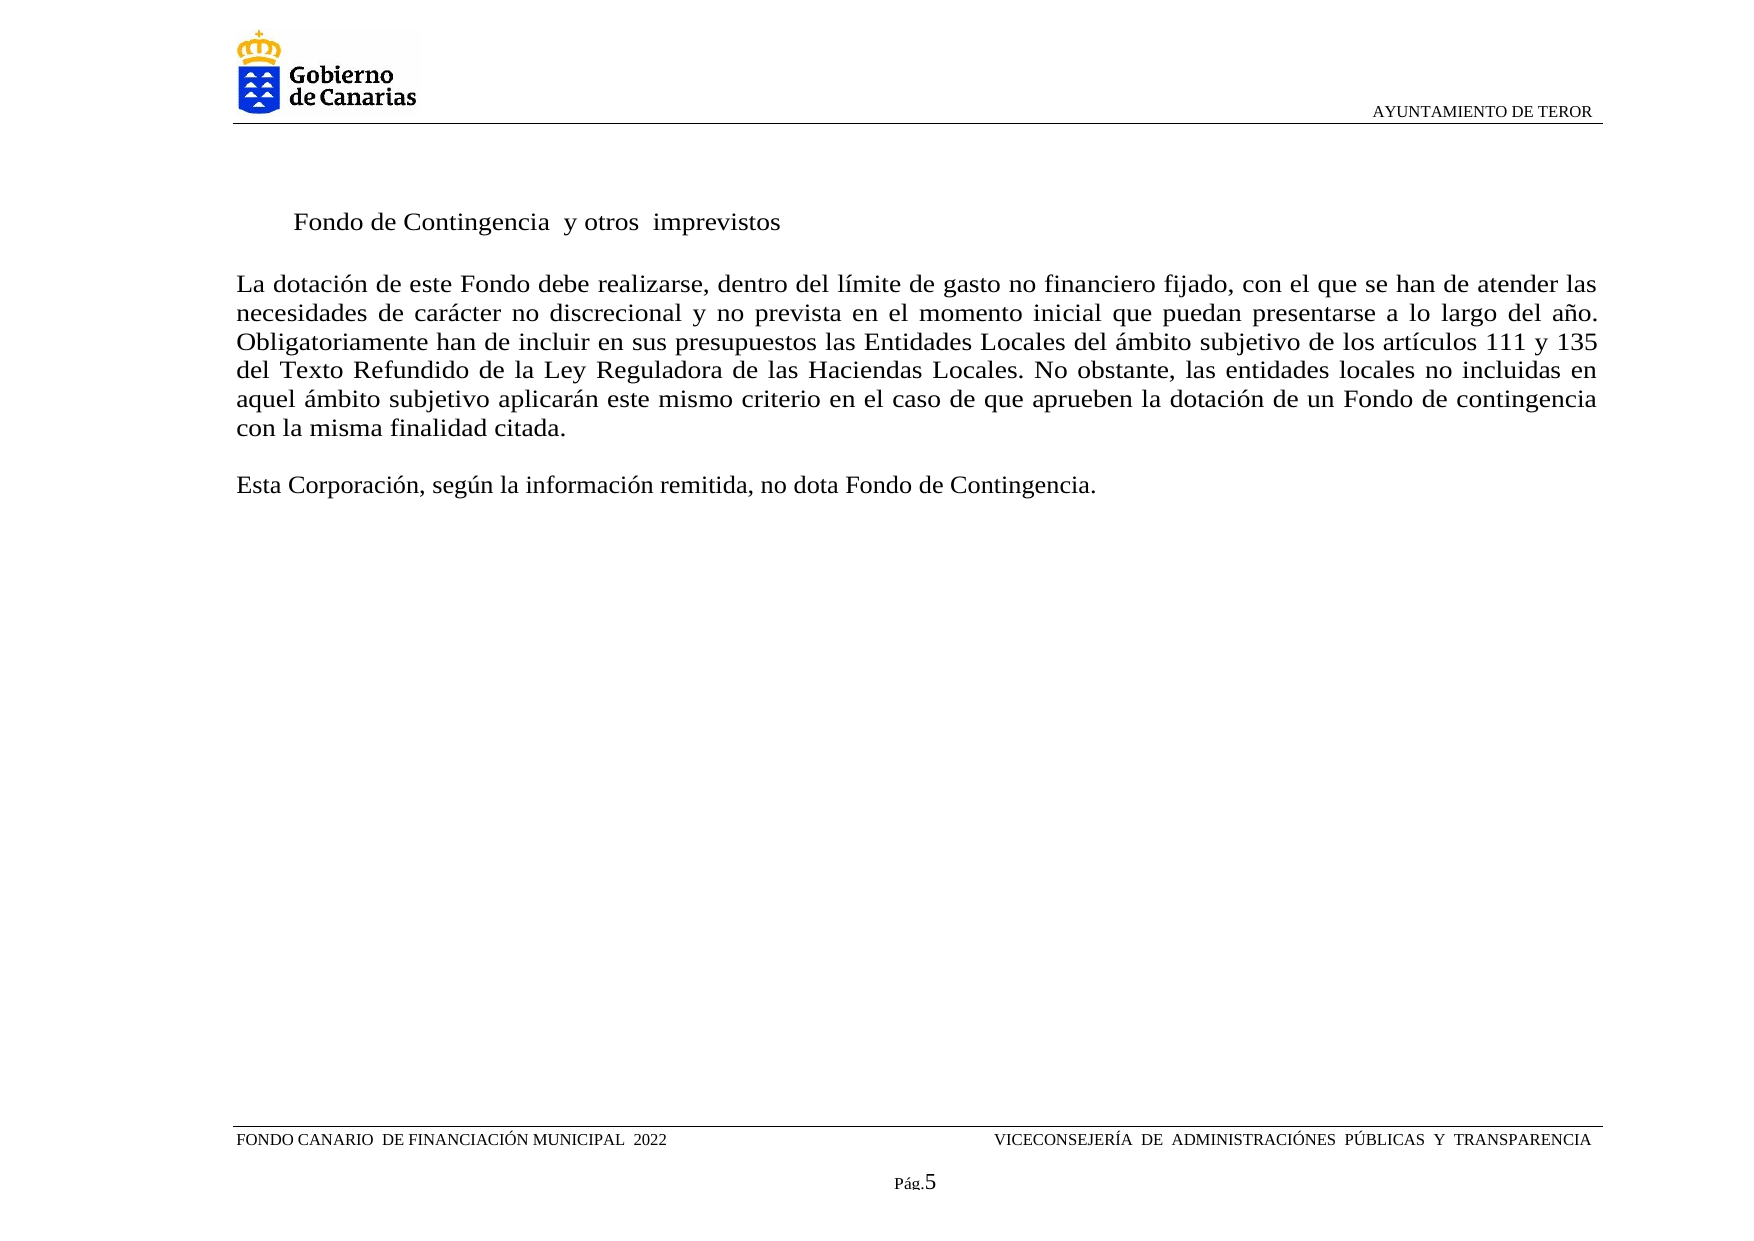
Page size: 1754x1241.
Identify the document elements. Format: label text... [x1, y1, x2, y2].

text  Fondo de Contingencia y otros imprevistos [236, 207, 1614, 236]
text Esta Corporación, según la información remitida, no dota Fondo de Contingencia. [236, 470, 1614, 499]
text La dotación de este Fondo debe realizarse, dentro del límite de gasto no financiero fijado, con el que se han de atender las necesidades de carácter no discrecional y no prevista en el momento inicial que puedan presentarse a lo largo del año. Obligatoriamente han de incluir en sus presupuestos las Entidades Locales del ámbito subjetivo de los artículos 111 y 135 del Texto Refundido de la Ley Reguladora de las Haciendas Locales. No obstante, las entidades locales no incluidas en aquel ámbito subjetivo aplicarán este mismo criterio en el caso de que aprueben la dotación de un Fondo de contingencia con la misma finalidad citada. [236, 269, 1600, 442]
picture [236, 29, 423, 117]
